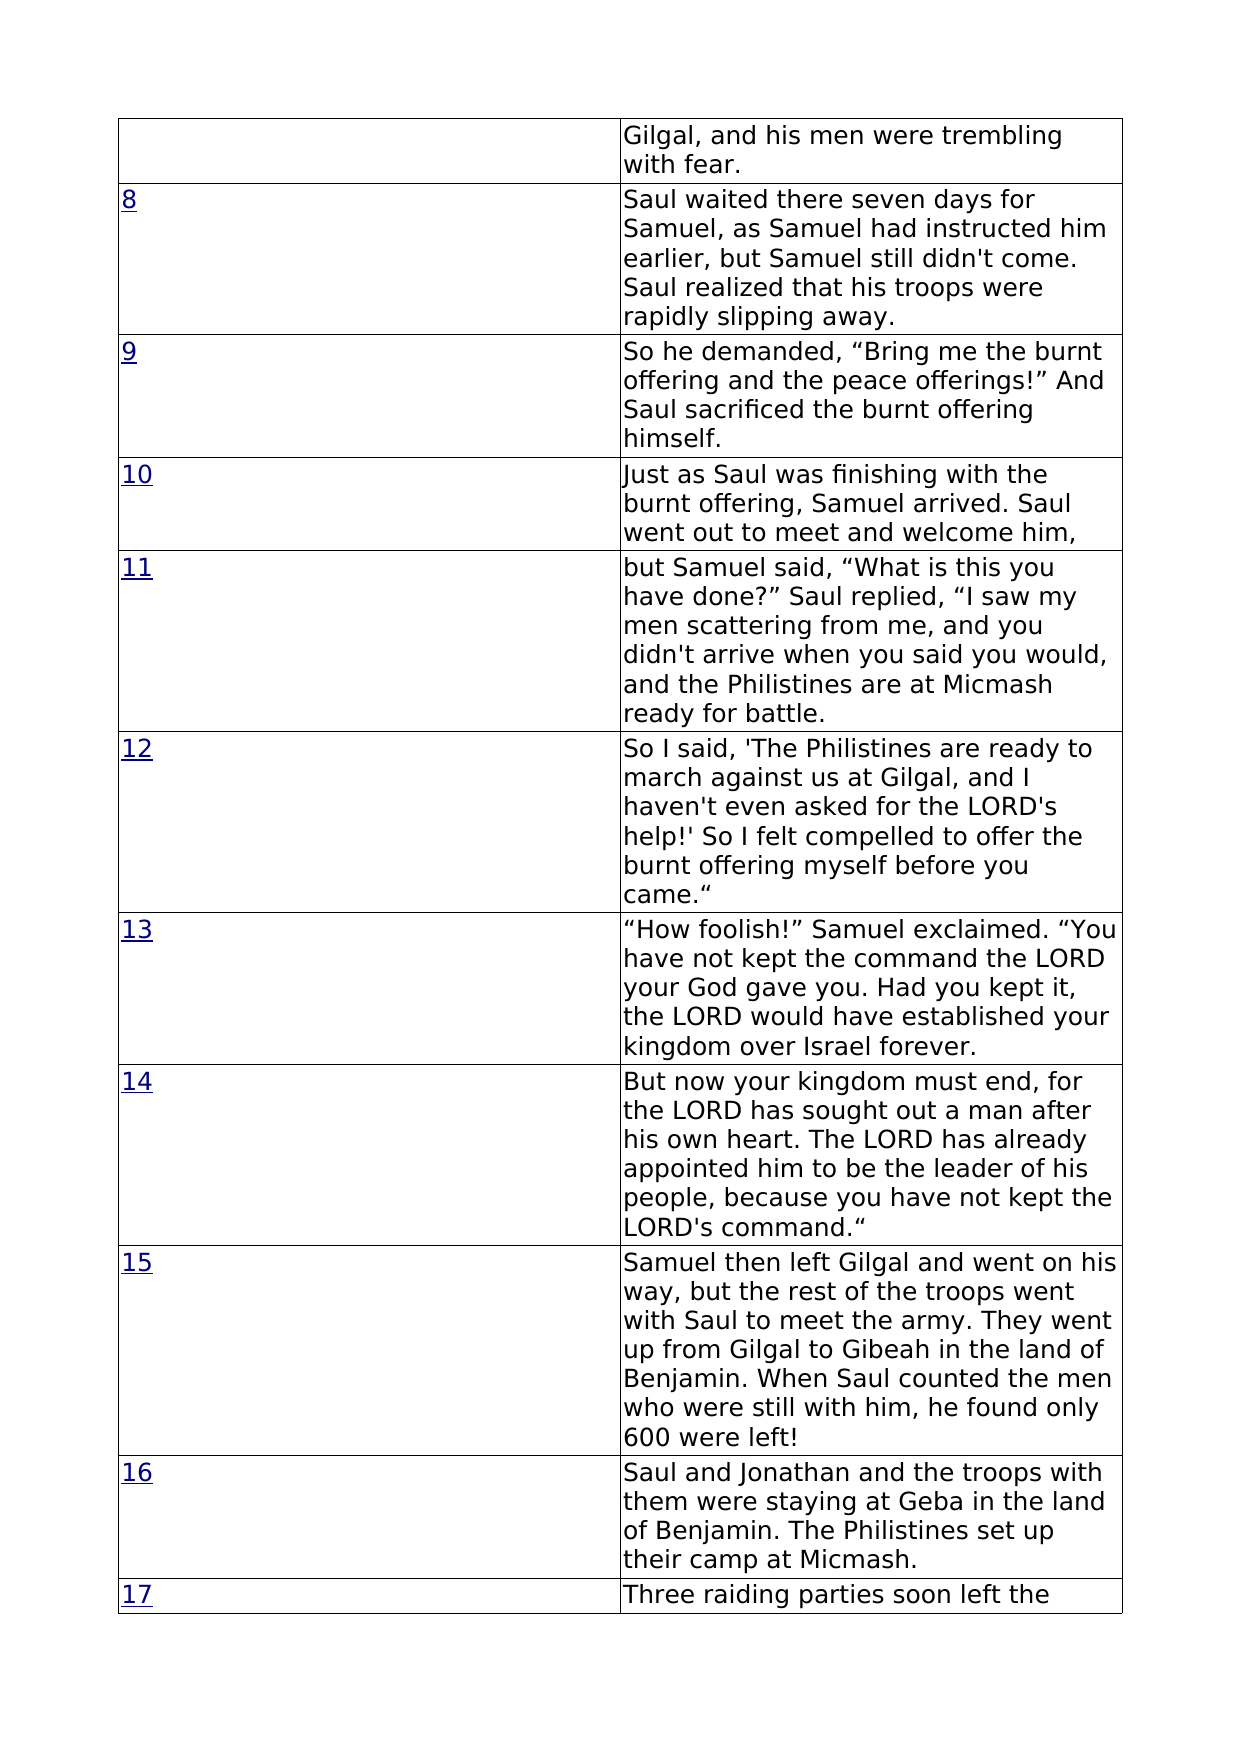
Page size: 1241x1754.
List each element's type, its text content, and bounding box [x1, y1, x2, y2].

table_cell 8 [119, 184, 620, 334]
table_cell 12 [119, 732, 620, 912]
table_cell 14 [119, 1065, 620, 1245]
table_cell So he demanded, “Bring me the burnt offering and the peace offerings!” And Saul sacrificed the burnt offering himself. [621, 335, 1122, 457]
table_cell but Samuel said, “What is this you have done?” Saul replied, “I saw my men scattering from me, and you didn't arrive when you said you would, and the Philistines are at Micmash ready for battle. [621, 551, 1122, 731]
table_cell Gilgal, and his men were trembling with fear. [621, 119, 1122, 182]
table_cell So I said, 'The Philistines are ready to march against us at Gilgal, and I haven't even asked for the LORD's help!' So I felt compelled to offer the burnt offering myself before you came.“ [621, 732, 1122, 912]
table_cell 9 [119, 335, 620, 457]
table_cell 17 [119, 1579, 620, 1613]
table_cell Just as Saul was finishing with the burnt offering, Samuel arrived. Saul went out to meet and welcome him, [621, 458, 1122, 550]
table_cell 15 [119, 1246, 620, 1455]
table_cell Saul and Jonathan and the troops with them were staying at Geba in the land of Benjamin. The Philistines set up their camp at Micmash. [621, 1456, 1122, 1577]
table_cell [119, 119, 620, 182]
table_cell Three raiding parties soon left the [621, 1579, 1122, 1613]
table_cell 13 [119, 913, 620, 1064]
table_cell Samuel then left Gilgal and went on his way, but the rest of the troops went with Saul to meet the army. They went up from Gilgal to Gibeah in the land of Benjamin. When Saul counted the men who were still with him, he found only 600 were left! [621, 1246, 1122, 1455]
table_cell “How foolish!” Samuel exclaimed. “You have not kept the command the LORD your God gave you. Had you kept it, the LORD would have established your kingdom over Israel forever. [621, 913, 1122, 1064]
table_cell 10 [119, 458, 620, 550]
table_cell But now your kingdom must end, for the LORD has sought out a man after his own heart. The LORD has already appointed him to be the leader of his people, because you have not kept the LORD's command.“ [621, 1065, 1122, 1245]
table_cell 16 [119, 1456, 620, 1577]
table_cell 11 [119, 551, 620, 731]
table_cell Saul waited there seven days for Samuel, as Samuel had instructed him earlier, but Samuel still didn't come. Saul realized that his troops were rapidly slipping away. [621, 184, 1122, 334]
